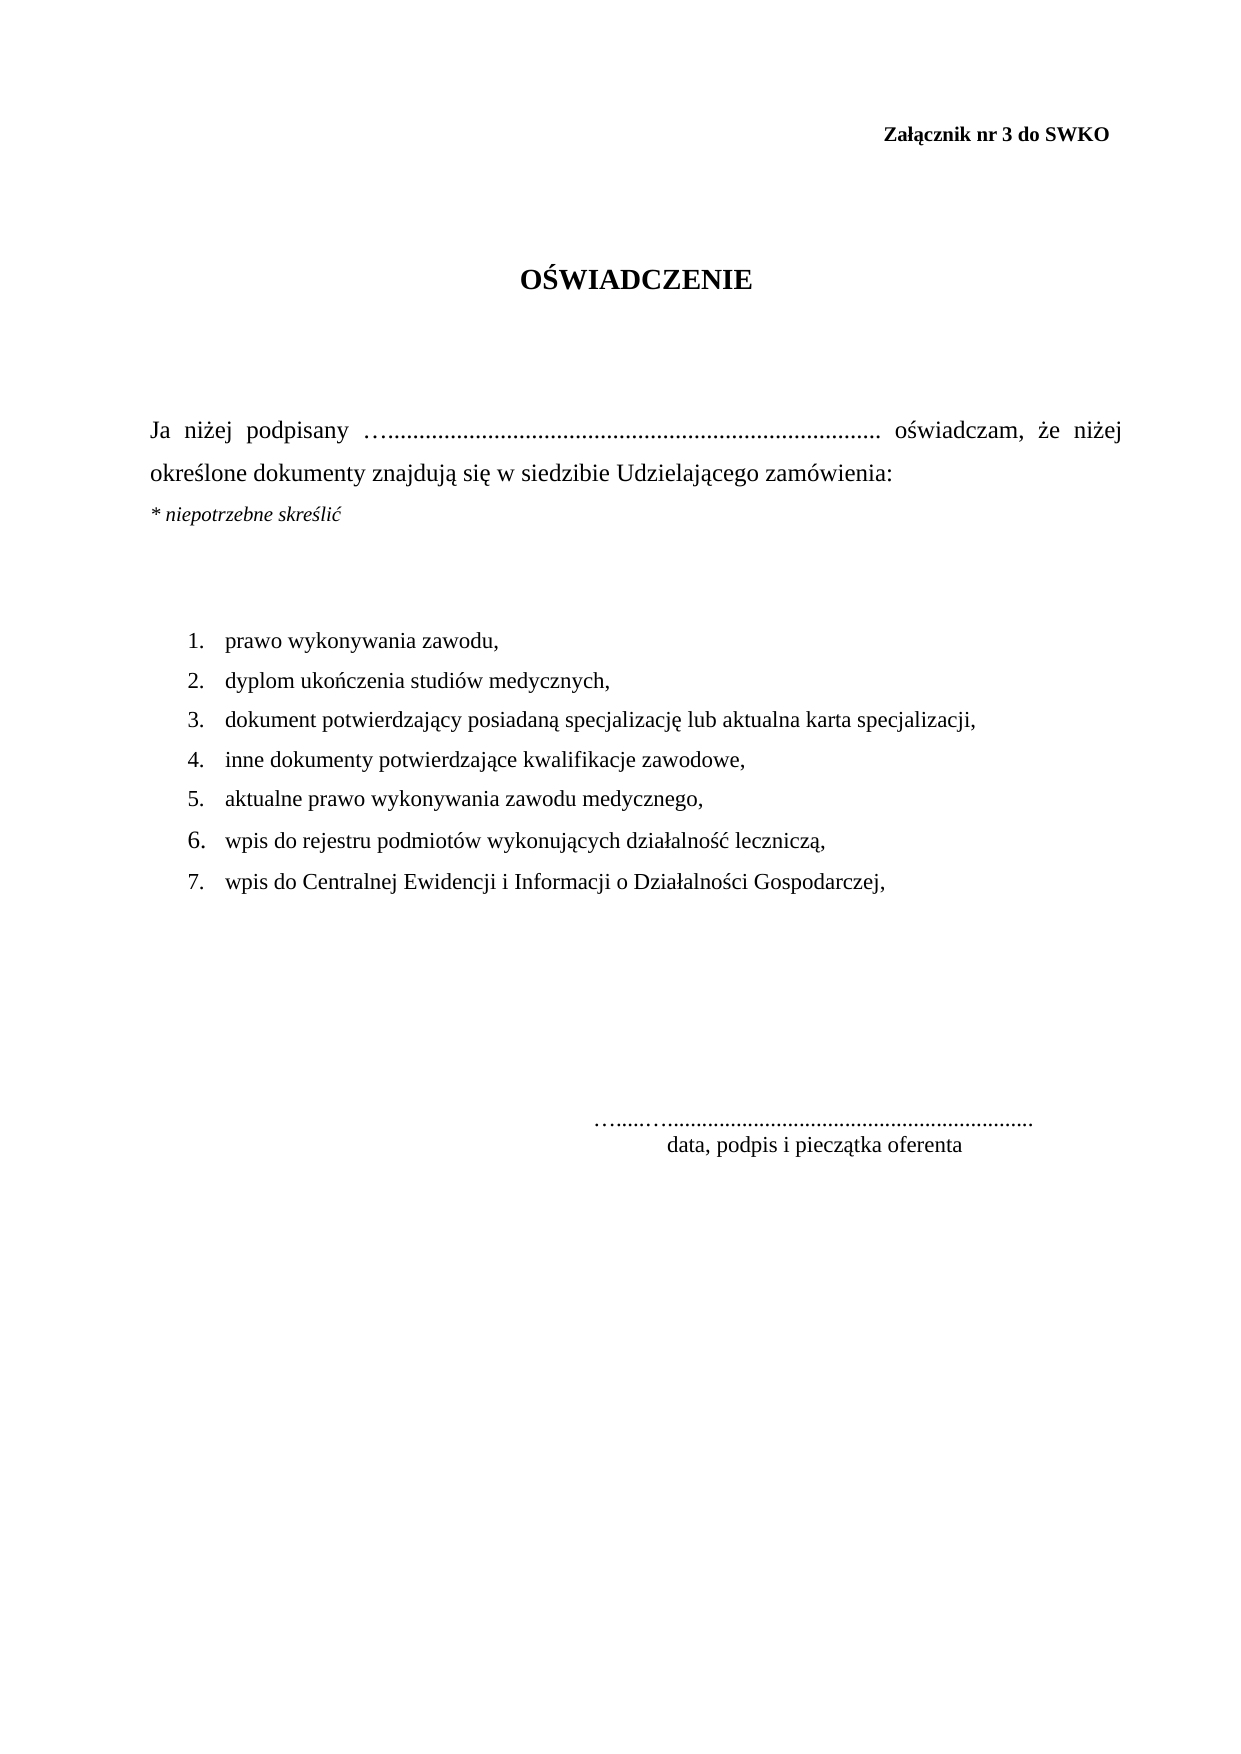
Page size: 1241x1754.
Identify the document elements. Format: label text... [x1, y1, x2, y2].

list inne dokumenty potwierdzające kwalifikacje zawodowe, [187, 746, 1122, 772]
list aktualne prawo wykonywania zawodu medycznego, [187, 785, 1122, 812]
text Załącznik nr 3 do SWKO [150, 118, 1122, 147]
text Ja niżej podpisany …............................................................................... oświadczam, że niżej określone dokumenty znajdują się w siedzibie Udzielającego zamówienia: [150, 415, 1122, 487]
text ….....…................................................................ [150, 1105, 1122, 1131]
text data, podpis i pieczątka oferenta [150, 1131, 1122, 1157]
text OŚWIADCZENIE [150, 262, 1122, 295]
text * niepotrzebne skreślić [150, 501, 1122, 526]
list dokument potwierdzający posiadaną specjalizację lub aktualna karta specjalizacji, [187, 706, 1122, 733]
list wpis do Centralnej Ewidencji i Informacji o Działalności Gospodarczej, [187, 868, 1122, 894]
list prawo wykonywania zawodu, [187, 627, 1122, 654]
list wpis do rejestru podmiotów wykonujących działalność leczniczą, [187, 825, 1122, 853]
list dyplom ukończenia studiów medycznych, [187, 667, 1122, 693]
